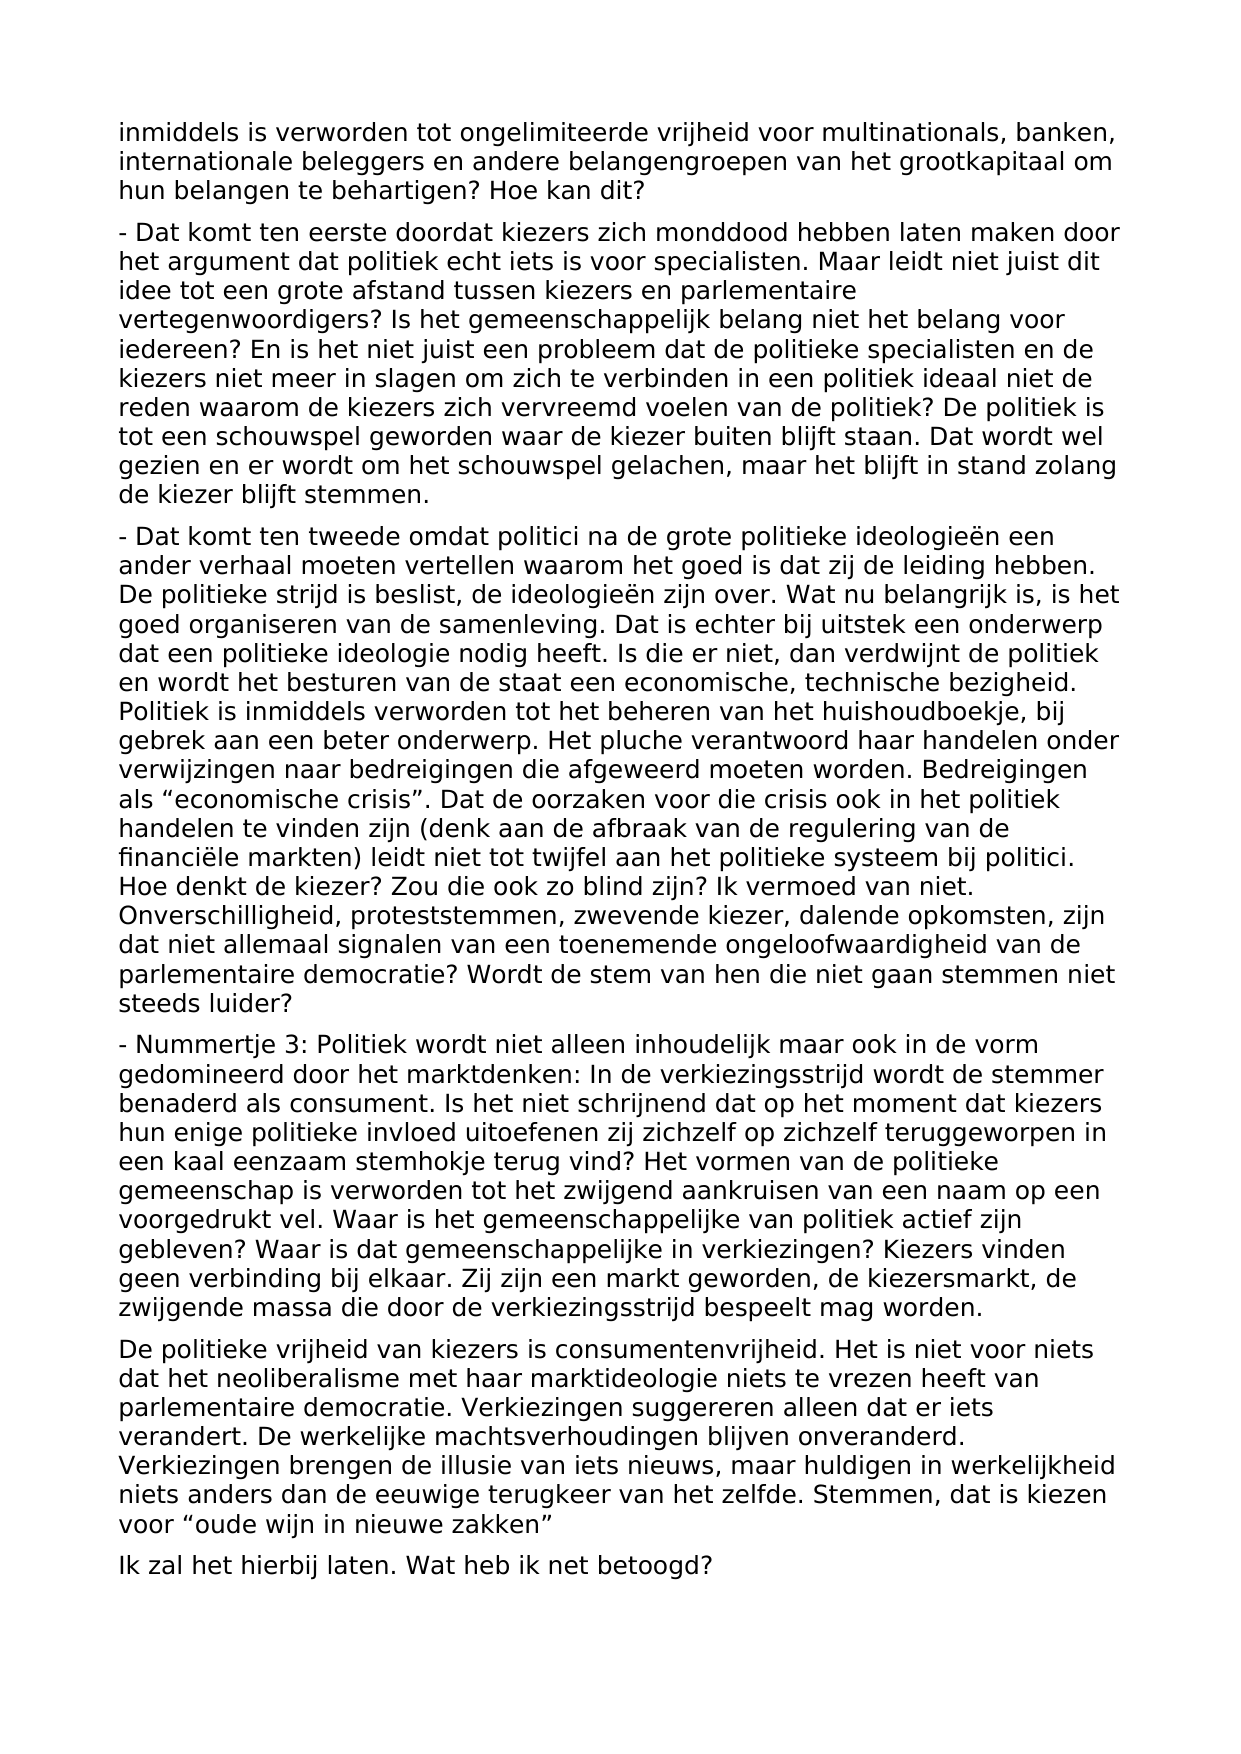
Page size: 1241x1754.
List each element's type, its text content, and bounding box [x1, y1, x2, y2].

text Ik zal het hierbij laten. Wat heb ik net betoogd? [118, 1551, 1122, 1581]
text - Nummertje 3: Politiek wordt niet alleen inhoudelijk maar ook in de vorm gedomineerd door het marktdenken: In de verkiezingsstrijd wordt de stemmer benaderd als consument. Is het niet schrijnend dat op het moment dat kiezers hun enige politieke invloed uitoefenen zij zichzelf op zichzelf teruggeworpen in een kaal eenzaam stemhokje terug vind? Het vormen van de politieke gemeenschap is verworden tot het zwijgend aankruisen van een naam op een voorgedrukt vel. Waar is het gemeenschappelijke van politiek actief zijn gebleven? Waar is dat gemeenschappelijke in verkiezingen? Kiezers vinden geen verbinding bij elkaar. Zij zijn een markt geworden, de kiezersmarkt, de zwijgende massa die door de verkiezingsstrijd bespeelt mag worden. [118, 1031, 1122, 1322]
text inmiddels is verworden tot ongelimiteerde vrijheid voor multinationals, banken, internationale beleggers en andere belangengroepen van het grootkapitaal om hun belangen te behartigen? Hoe kan dit? [118, 118, 1122, 206]
text - Dat komt ten tweede omdat politici na de grote politieke ideologieën een ander verhaal moeten vertellen waarom het goed is dat zij de leiding hebben. De politieke strijd is beslist, de ideologieën zijn over. Wat nu belangrijk is, is het goed organiseren van de samenleving. Dat is echter bij uitstek een onderwerp dat een politieke ideologie nodig heeft. Is die er niet, dan verdwijnt de politiek en wordt het besturen van de staat een economische, technische bezigheid. Politiek is inmiddels verworden tot het beheren van het huishoudboekje, bij gebrek aan een beter onderwerp. Het pluche verantwoord haar handelen onder verwijzingen naar bedreigingen die afgeweerd moeten worden. Bedreigingen als “economische crisis”. Dat de oorzaken voor die crisis ook in het politiek handelen te vinden zijn (denk aan de afbraak van de regulering van de financiële markten) leidt niet tot twijfel aan het politieke systeem bij politici. Hoe denkt de kiezer? Zou die ook zo blind zijn? Ik vermoed van niet. Onverschilligheid, proteststemmen, zwevende kiezer, dalende opkomsten, zijn dat niet allemaal signalen van een toenemende ongeloofwaardigheid van de parlementaire democratie? Wordt de stem van hen die niet gaan stemmen niet steeds luider? [118, 522, 1122, 1018]
text De politieke vrijheid van kiezers is consumentenvrijheid. Het is niet voor niets dat het neoliberalisme met haar marktideologie niets te vrezen heeft van parlementaire democratie. Verkiezingen suggereren alleen dat er iets verandert. De werkelijke machtsverhoudingen blijven onveranderd. Verkiezingen brengen de illusie van iets nieuws, maar huldigen in werkelijkheid niets anders dan de eeuwige terugkeer van het zelfde. Stemmen, dat is kiezen voor “oude wijn in nieuwe zakken” [118, 1335, 1122, 1539]
text - Dat komt ten eerste doordat kiezers zich monddood hebben laten maken door het argument dat politiek echt iets is voor specialisten. Maar leidt niet juist dit idee tot een grote afstand tussen kiezers en parlementaire vertegenwoordigers? Is het gemeenschappelijk belang niet het belang voor iedereen? En is het niet juist een probleem dat de politieke specialisten en de kiezers niet meer in slagen om zich te verbinden in een politiek ideaal niet de reden waarom de kiezers zich vervreemd voelen van de politiek? De politiek is tot een schouwspel geworden waar de kiezer buiten blijft staan. Dat wordt wel gezien en er wordt om het schouwspel gelachen, maar het blijft in stand zolang de kiezer blijft stemmen. [118, 218, 1122, 510]
